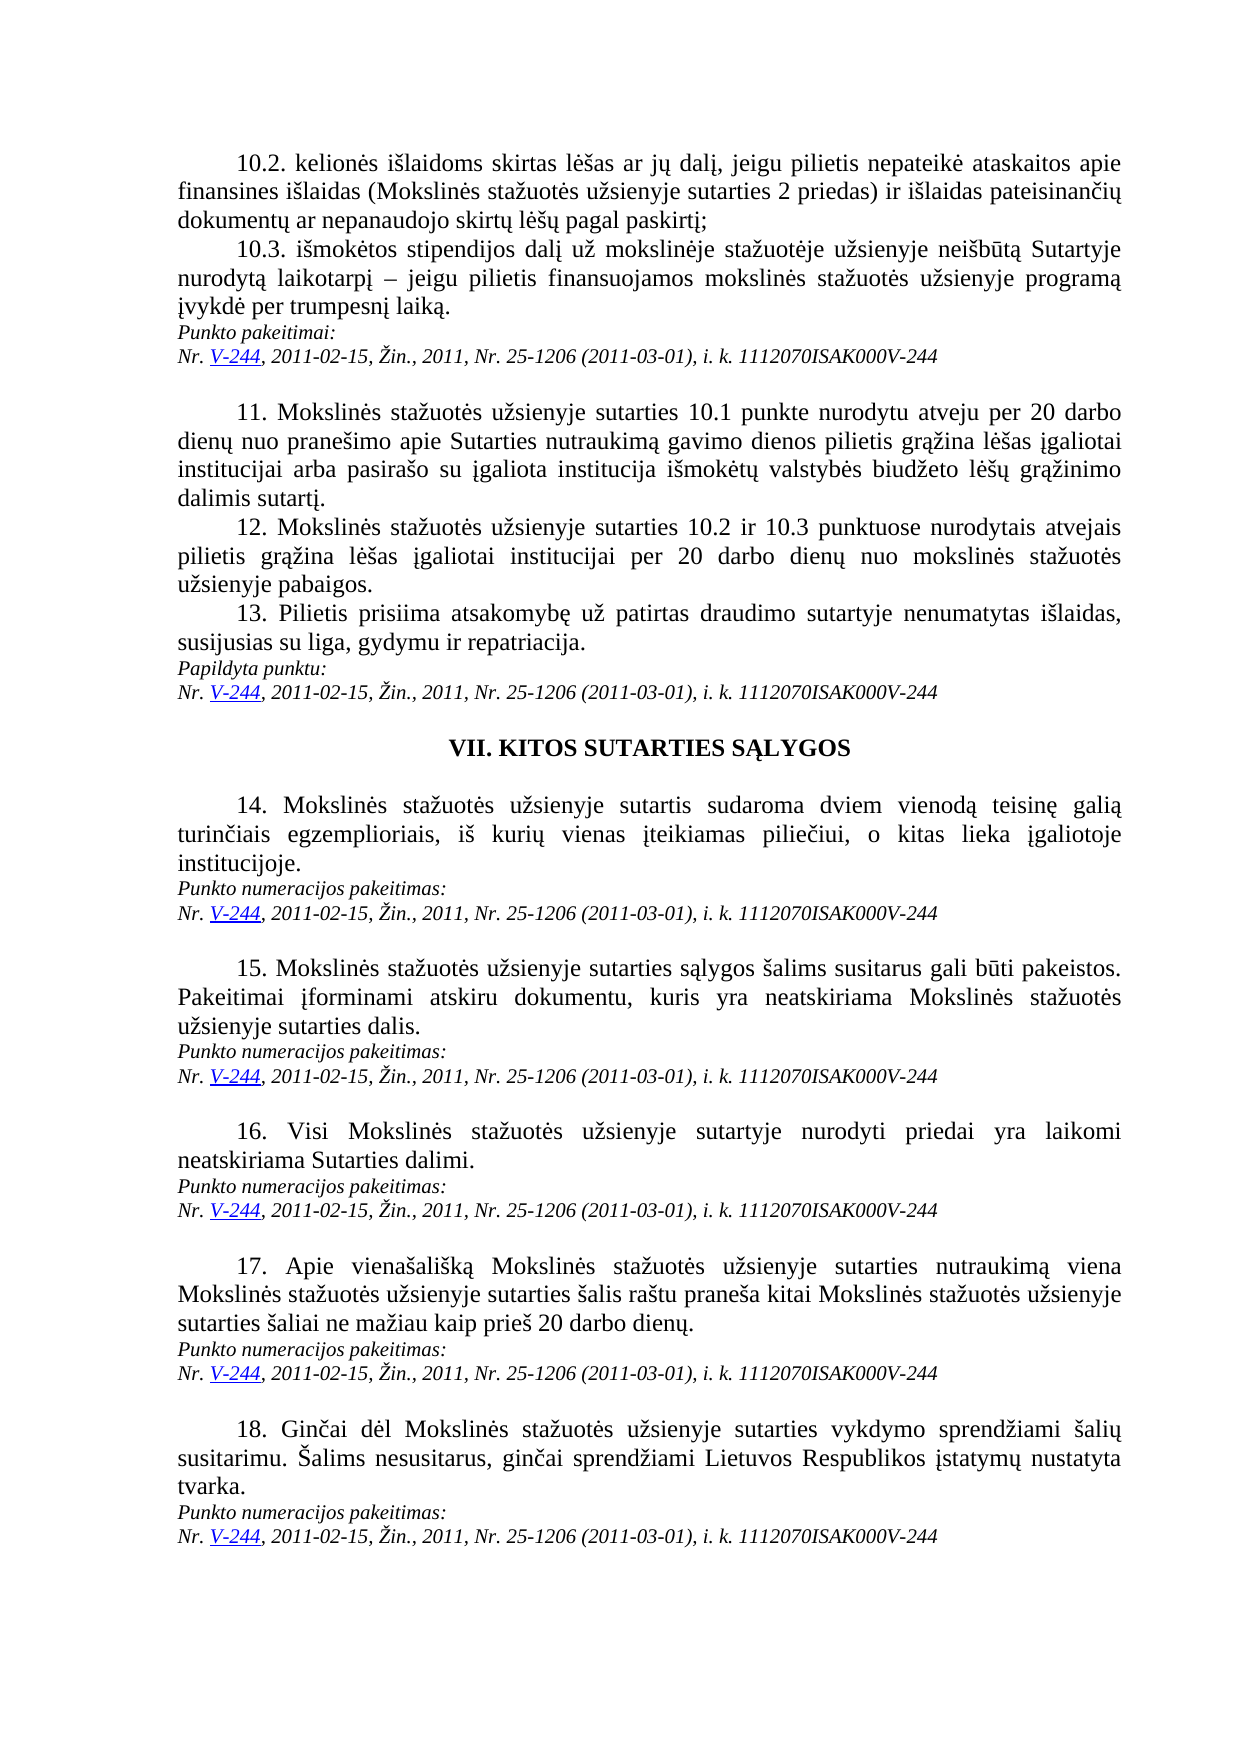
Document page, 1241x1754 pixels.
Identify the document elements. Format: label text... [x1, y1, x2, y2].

text Punkto numeracijos pakeitimas: [177, 1500, 1122, 1524]
text Nr. V-244, 2011-02-15, Žin., 2011, Nr. 25-1206 (2011-03-01), i. k. 1112070ISAK000V-244 [177, 680, 1122, 704]
text 13. Pilietis prisiima atsakomybę už patirtas draudimo sutartyje nenumatytas išlaidas, susijusias su liga, gydymu ir repatriacija. [177, 598, 1122, 656]
text 17. Apie vienašališką Mokslinės stažuotės užsienyje sutarties nutraukimą viena Mokslinės stažuotės užsienyje sutarties šalis raštu praneša kitai Mokslinės stažuotės užsienyje sutarties šaliai ne mažiau kaip prieš 20 darbo dienų. [177, 1251, 1122, 1337]
text Nr. V-244, 2011-02-15, Žin., 2011, Nr. 25-1206 (2011-03-01), i. k. 1112070ISAK000V-244 [177, 344, 1122, 368]
text Nr. V-244, 2011-02-15, Žin., 2011, Nr. 25-1206 (2011-03-01), i. k. 1112070ISAK000V-244 [177, 1361, 1122, 1385]
text 18. Ginčai dėl Mokslinės stažuotės užsienyje sutarties vykdymo sprendžiami šalių susitarimu. Šalims nesusitarus, ginčai sprendžiami Lietuvos Respublikos įstatymų nustatyta tvarka. [177, 1414, 1122, 1500]
text Punkto pakeitimai: [177, 320, 1122, 344]
text 10.2. kelionės išlaidoms skirtas lėšas ar jų dalį, jeigu pilietis nepateikė ataskaitos apie finansines išlaidas (Mokslinės stažuotės užsienyje sutarties 2 priedas) ir išlaidas pateisinančių dokumentų ar nepanaudojo skirtų lėšų pagal paskirtį; [177, 148, 1122, 234]
text Punkto numeracijos pakeitimas: [177, 1337, 1122, 1361]
text 10.3. išmokėtos stipendijos dalį už mokslinėje stažuotėje užsienyje neišbūtą Sutartyje nurodytą laikotarpį – jeigu pilietis finansuojamos mokslinės stažuotės užsienyje programą įvykdė per trumpesnį laiką. [177, 234, 1122, 320]
text Punkto numeracijos pakeitimas: [177, 1039, 1122, 1063]
text Punkto numeracijos pakeitimas: [177, 876, 1122, 900]
text Papildyta punktu: [177, 656, 1122, 680]
text VII. KITOS SUTARTIES SĄLYGOS [177, 733, 1122, 761]
text Nr. V-244, 2011-02-15, Žin., 2011, Nr. 25-1206 (2011-03-01), i. k. 1112070ISAK000V-244 [177, 900, 1122, 924]
text 16. Visi Mokslinės stažuotės užsienyje sutartyje nurodyti priedai yra laikomi neatskiriama Sutarties dalimi. [177, 1116, 1122, 1174]
text Nr. V-244, 2011-02-15, Žin., 2011, Nr. 25-1206 (2011-03-01), i. k. 1112070ISAK000V-244 [177, 1524, 1122, 1548]
text Punkto numeracijos pakeitimas: [177, 1174, 1122, 1198]
text 12. Mokslinės stažuotės užsienyje sutarties 10.2 ir 10.3 punktuose nurodytais atvejais pilietis grąžina lėšas įgaliotai institucijai per 20 darbo dienų nuo mokslinės stažuotės užsienyje pabaigos. [177, 512, 1122, 598]
text 15. Mokslinės stažuotės užsienyje sutarties sąlygos šalims susitarus gali būti pakeistos. Pakeitimai įforminami atskiru dokumentu, kuris yra neatskiriama Mokslinės stažuotės užsienyje sutarties dalis. [177, 953, 1122, 1039]
text Nr. V-244, 2011-02-15, Žin., 2011, Nr. 25-1206 (2011-03-01), i. k. 1112070ISAK000V-244 [177, 1198, 1122, 1222]
text Nr. V-244, 2011-02-15, Žin., 2011, Nr. 25-1206 (2011-03-01), i. k. 1112070ISAK000V-244 [177, 1063, 1122, 1088]
text 11. Mokslinės stažuotės užsienyje sutarties 10.1 punkte nurodytu atveju per 20 darbo dienų nuo pranešimo apie Sutarties nutraukimą gavimo dienos pilietis grąžina lėšas įgaliotai institucijai arba pasirašo su įgaliota institucija išmokėtų valstybės biudžeto lėšų grąžinimo dalimis sutartį. [177, 397, 1122, 512]
text 14. Mokslinės stažuotės užsienyje sutartis sudaroma dviem vienodą teisinę galią turinčiais egzemplioriais, iš kurių vienas įteikiamas piliečiui, o kitas lieka įgaliotoje institucijoje. [177, 790, 1122, 876]
